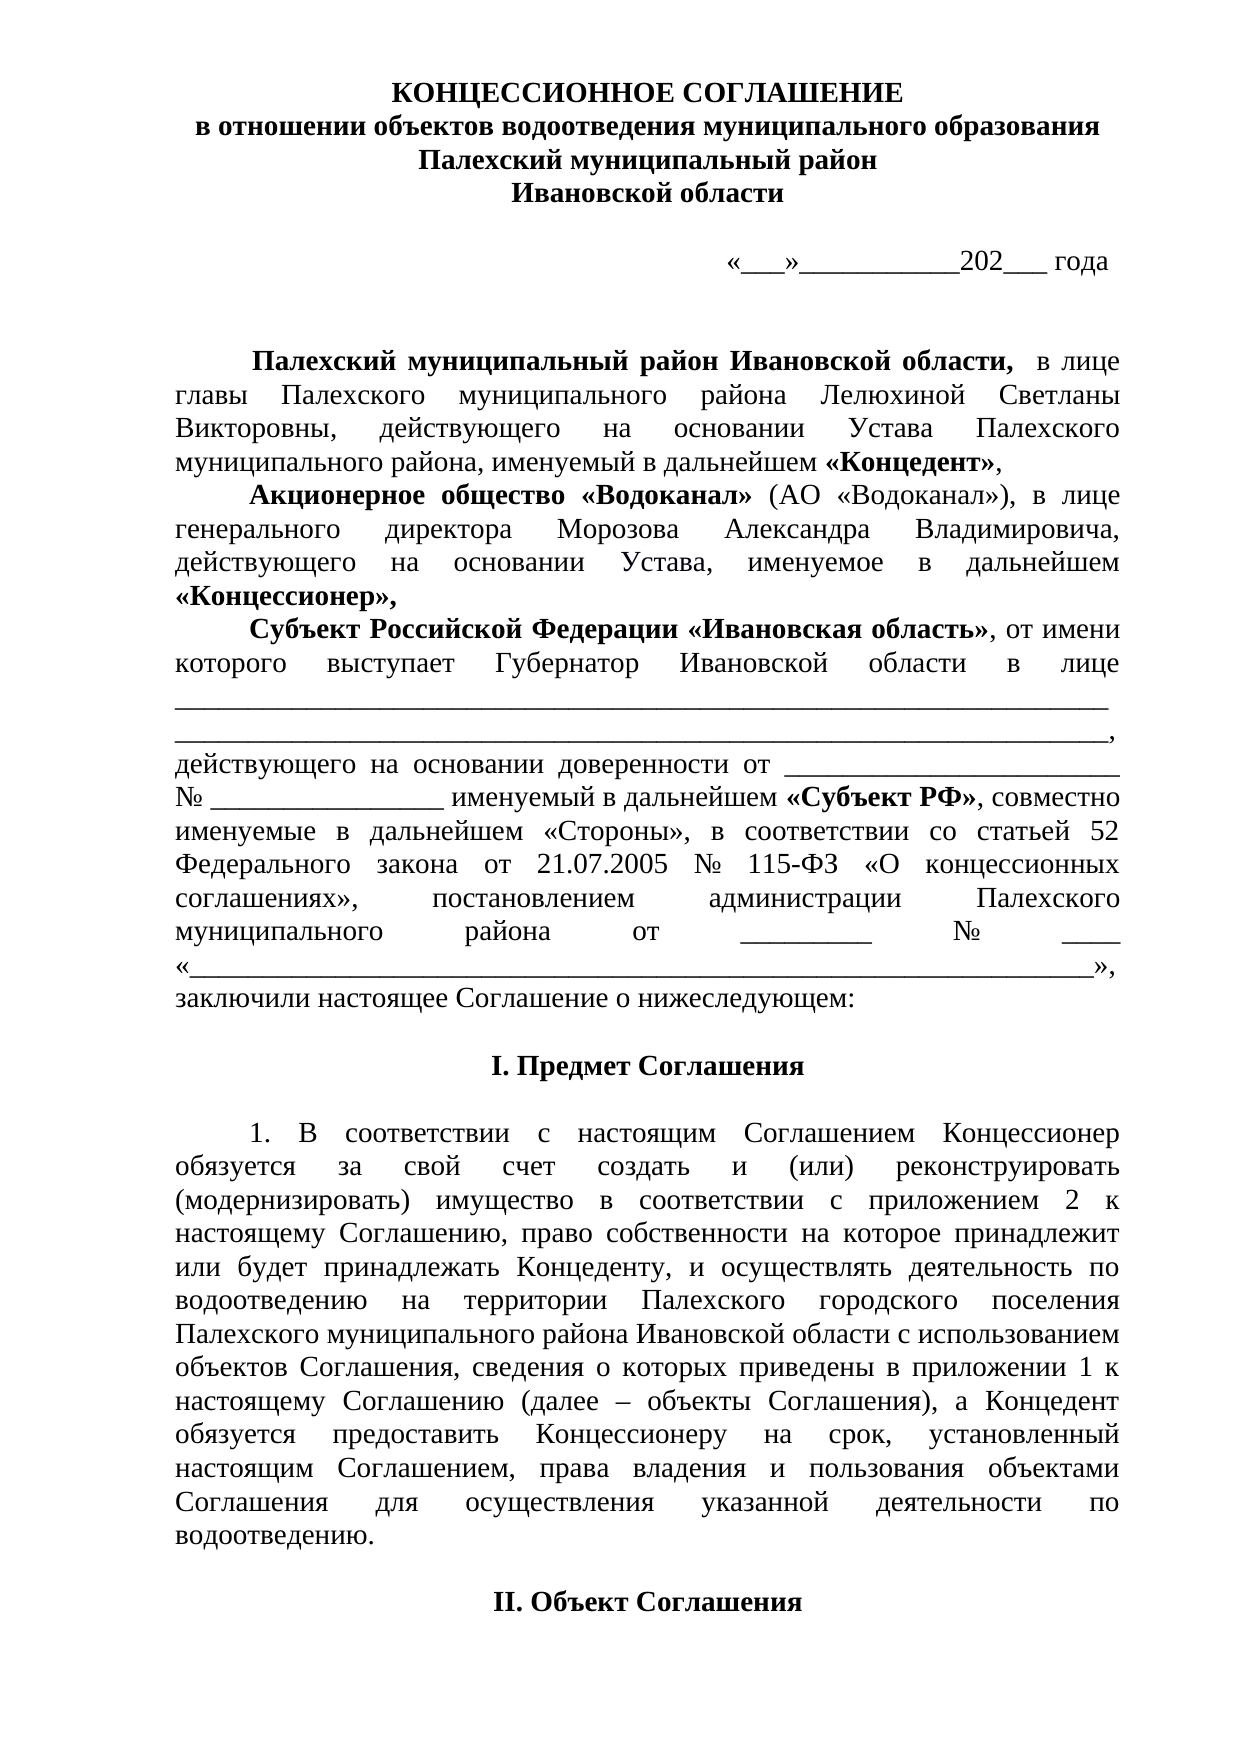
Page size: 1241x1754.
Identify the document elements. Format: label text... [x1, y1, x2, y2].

table_header «___»___________202___ года [712, 243, 1120, 310]
table_header [177, 243, 712, 310]
text в отношении объектов водоотведения муниципального образования Палехский муниципальный район [175, 108, 1120, 176]
text КОНЦЕССИОННОЕ СОГЛАШЕНИЕ [175, 75, 1120, 108]
text I. Предмет Соглашения [175, 1048, 1120, 1081]
text 1. В соответствии с настоящим Соглашением Концессионер обязуется за свой счет создать и (или) реконструировать (модернизировать) имущество в соответствии с приложением 2 к настоящему Соглашению, право собственности на которое принадлежит или будет принадлежать Концеденту, и осуществлять деятельность по водоотведению на территории Палехского городского поселения Палехского муниципального района Ивановской области с использованием объектов Соглашения, сведения о которых приведены в приложении 1 к настоящему Соглашению (далее – объекты Соглашения), а Концедент обязуется предоставить Концессионеру на срок, установленный настоящим Соглашением, права владения и пользования объектами Соглашения для осуществления указанной деятельности по водоотведению. [175, 1115, 1120, 1551]
text Палехский муниципальный район Ивановской области, в лице главы Палехского муниципального района Лелюхиной Светланы Викторовны, действующего на основании Устава Палехского муниципального района, именуемый в дальнейшем «Концедент», [175, 343, 1120, 477]
text Субъект Российской Федерации «Ивановская область», от имени которого выступает Губернатор Ивановской области в лице ________________________________________________________________________________________________________________________________, действующего на основании доверенности от _______________________ № ________________ именуемый в дальнейшем «Субъект РФ», совместно именуемые в дальнейшем «Стороны», в соответствии со статьей 52 Федерального закона от 21.07.2005 № 115-ФЗ «О концессионных соглашениях», постановлением администрации Палехского муниципального района от _________ № ____ «______________________________________________________________», заключили настоящее Соглашение о нижеследующем: [175, 612, 1120, 1014]
text II. Объект Соглашения [175, 1584, 1120, 1618]
text Ивановской области [175, 176, 1120, 209]
text Акционерное общество «Водоканал» (АО «Водоканал»), в лице генерального директора Морозова Александра Владимировича, действующего на основании Устава, именуемое в дальнейшем «Концессионер», [175, 477, 1120, 612]
